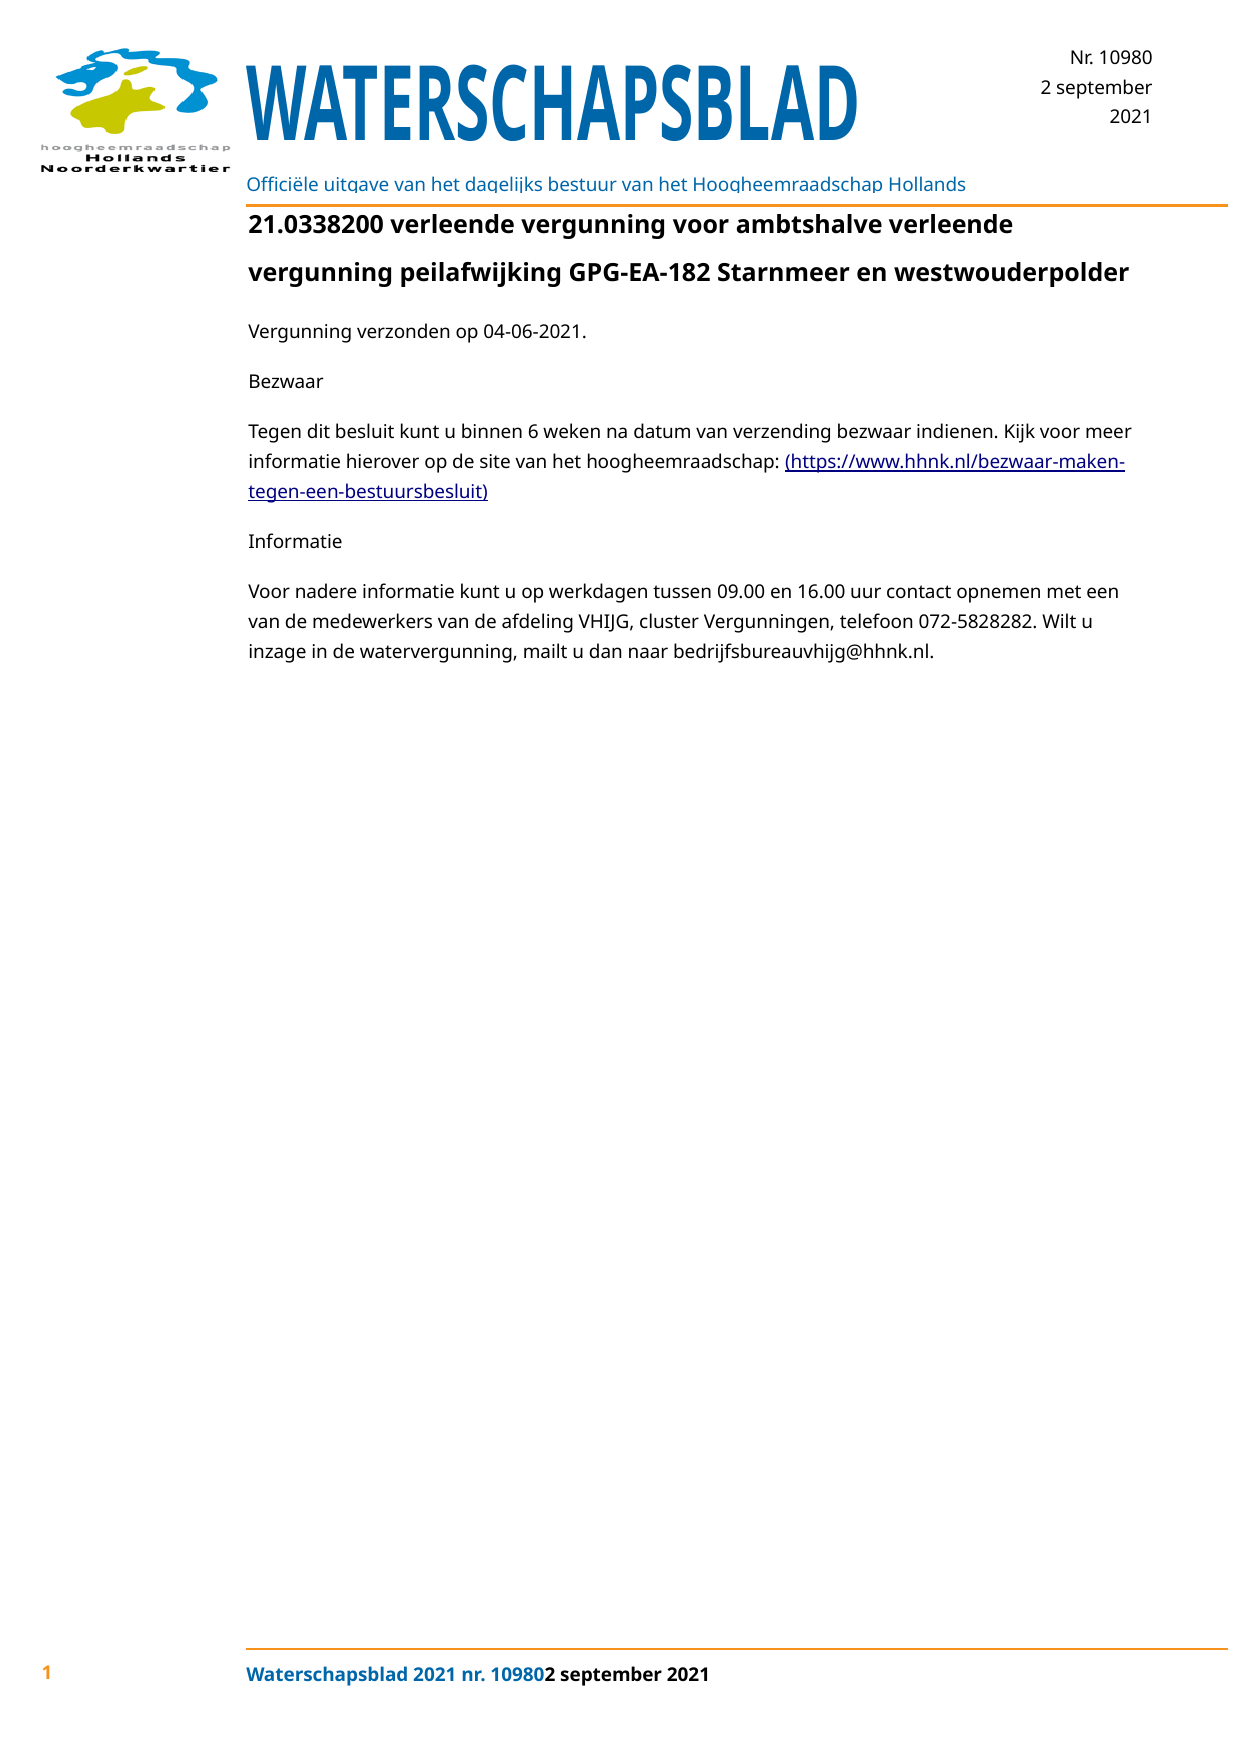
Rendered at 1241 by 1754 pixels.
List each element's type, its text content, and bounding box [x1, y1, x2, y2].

text Informatie [248, 528, 1152, 554]
text Tegen dit besluit kunt u binnen 6 weken na datum van verzending bezwaar indienen. Kijk voor meer informatie hierover op de site van het hoogheemraadschap: (https://www.hhnk.nl/bezwaar-maken-tegen-een-bestuursbesluit) [248, 419, 1152, 504]
picture [41, 47, 231, 172]
text Voor nadere informatie kunt u op werkdagen tussen 09.00 en 16.00 uur contact opnemen met een van de medewerkers van de afdeling VHIJG, cluster Vergunningen, telefoon 072-5828282. Wilt u inzage in de watervergunning, mailt u dan naar bedrijfsbureauvhijg@hhnk.nl. [248, 579, 1152, 664]
text 21.0338200 verleende vergunning voor ambtshalve verleende vergunning peilafwijking GPG-EA-182 Starnmeer en westwouderpolder [248, 207, 1152, 288]
text Bezwaar [248, 368, 1152, 394]
text Vergunning verzonden op 04-06-2021. [248, 318, 1152, 344]
